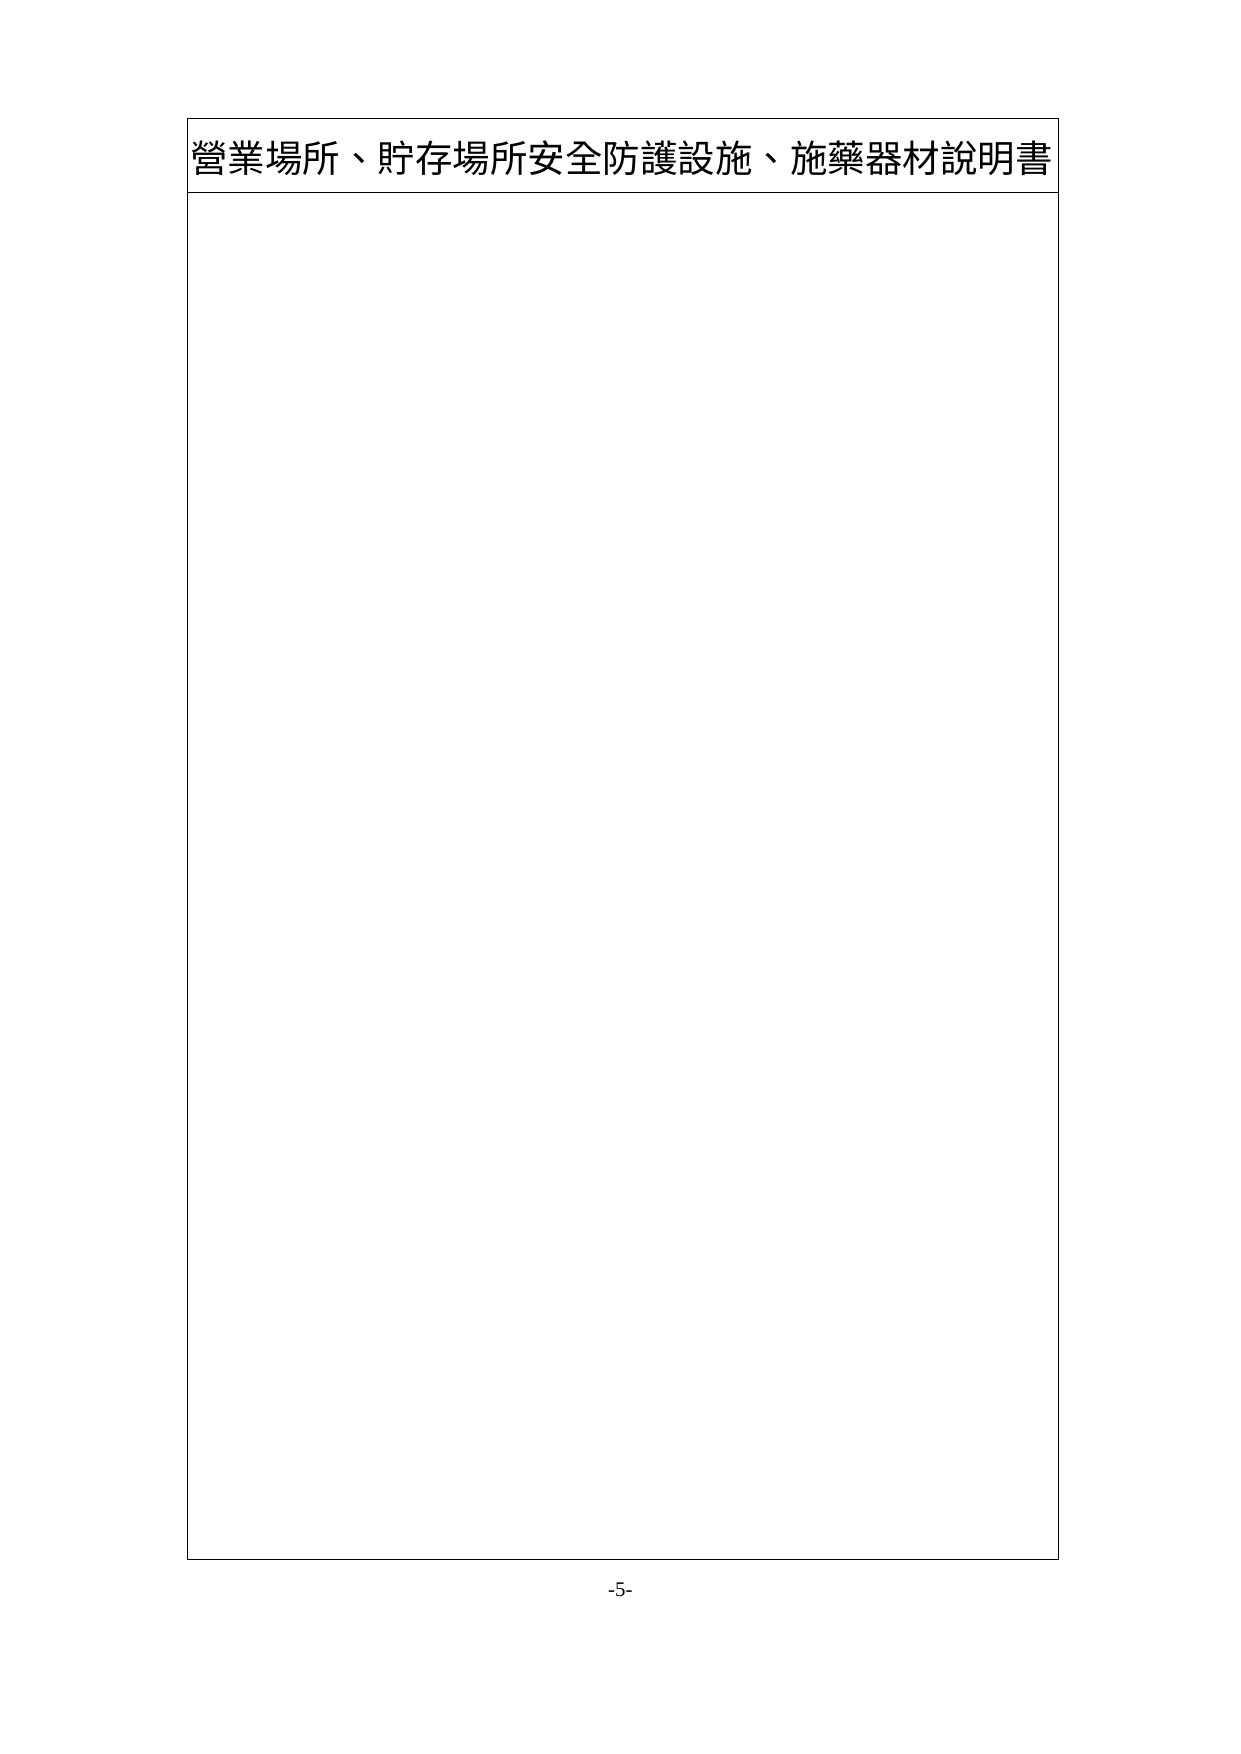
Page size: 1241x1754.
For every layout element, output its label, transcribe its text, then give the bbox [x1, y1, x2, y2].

table_cell [188, 193, 1058, 1559]
table_cell 營業場所、貯存場所安全防護設施、施藥器材說明書 [188, 119, 1058, 192]
